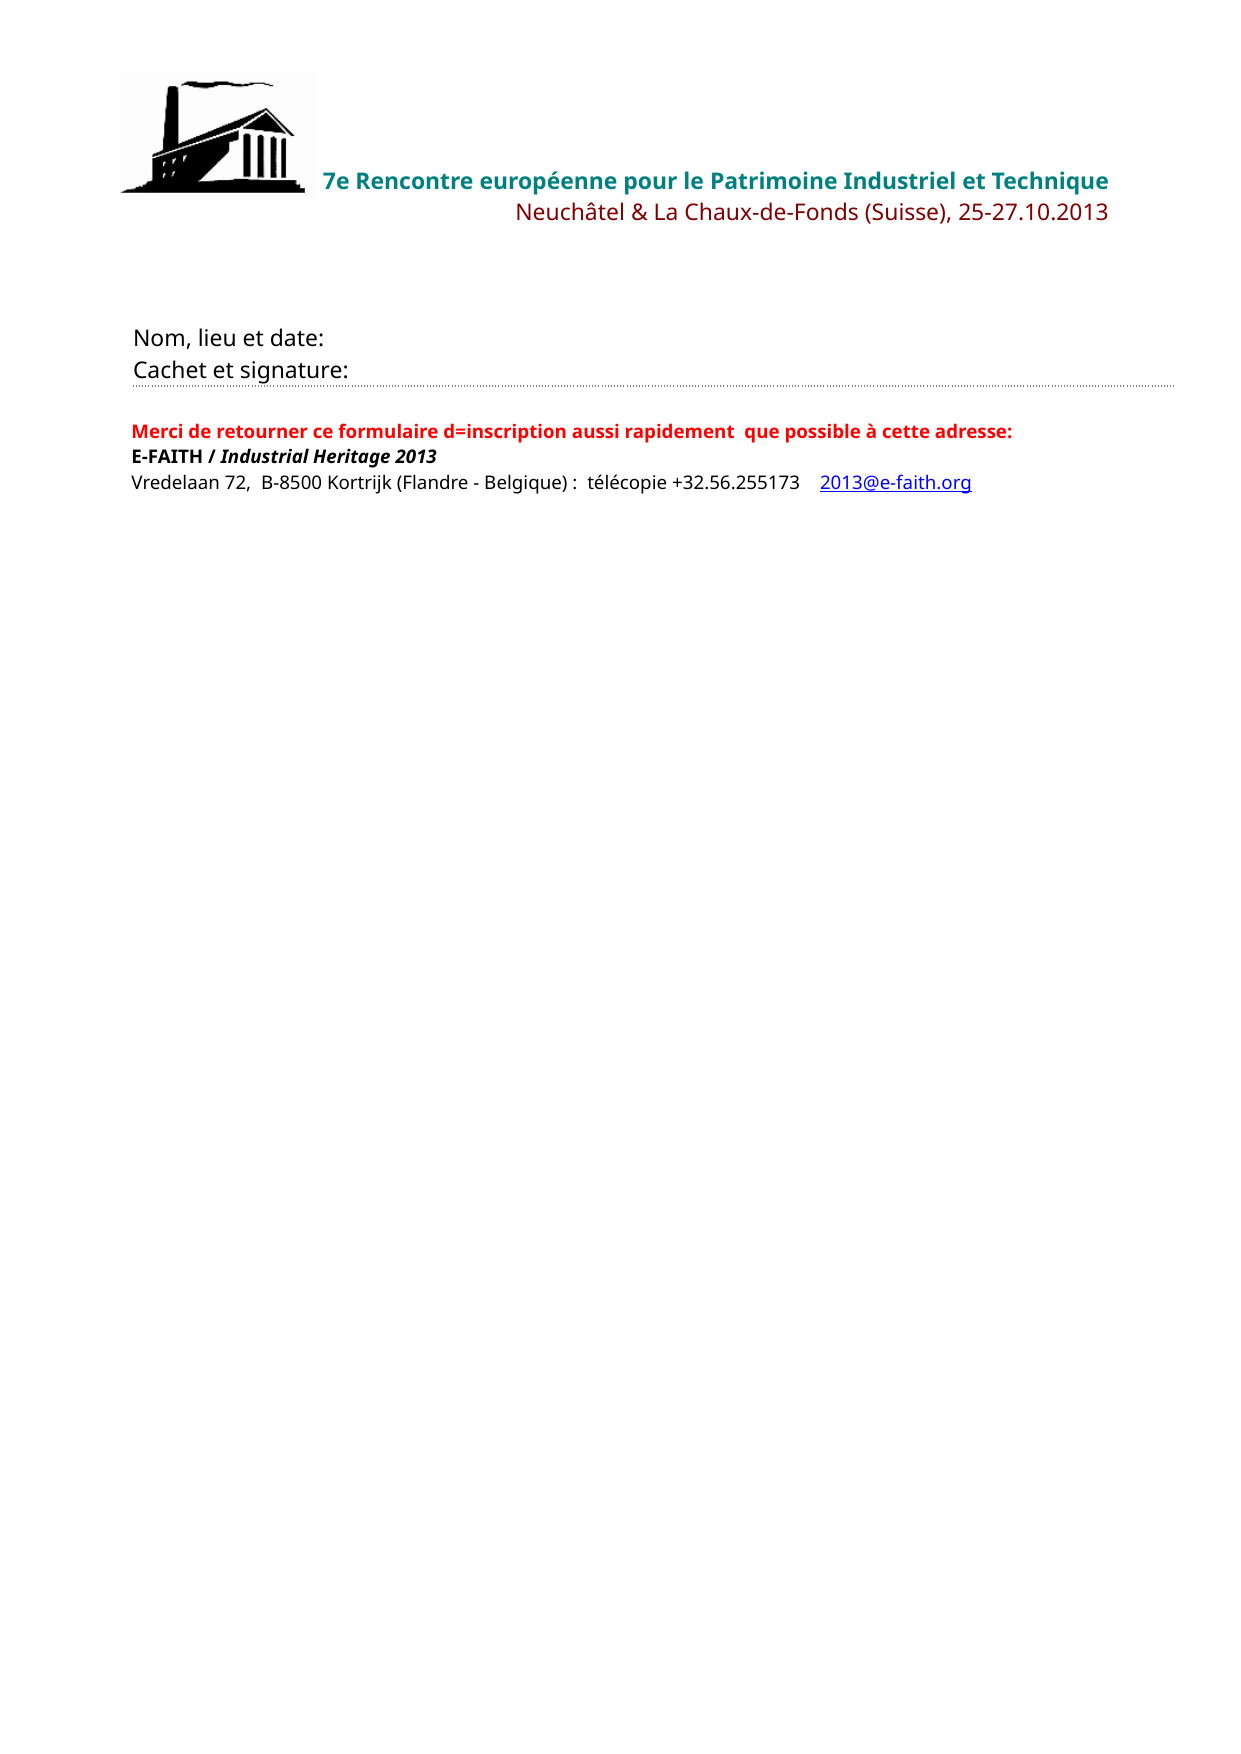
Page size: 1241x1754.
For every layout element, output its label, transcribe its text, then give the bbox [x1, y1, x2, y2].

text E-FAITH / Industrial Heritage 2013 [131, 444, 1174, 469]
text Vredelaan 72, B-8500 Kortrijk (Flandre - Belgique) : télécopie +32.56.255173 2013@e-faith.org [131, 469, 1174, 495]
text Cachet et signature: [133, 352, 1173, 387]
text Merci de retourner ce formulaire d=inscription aussi rapidement que possible à cette adresse: [131, 418, 1174, 444]
text Nom, lieu et date: [133, 322, 1173, 352]
